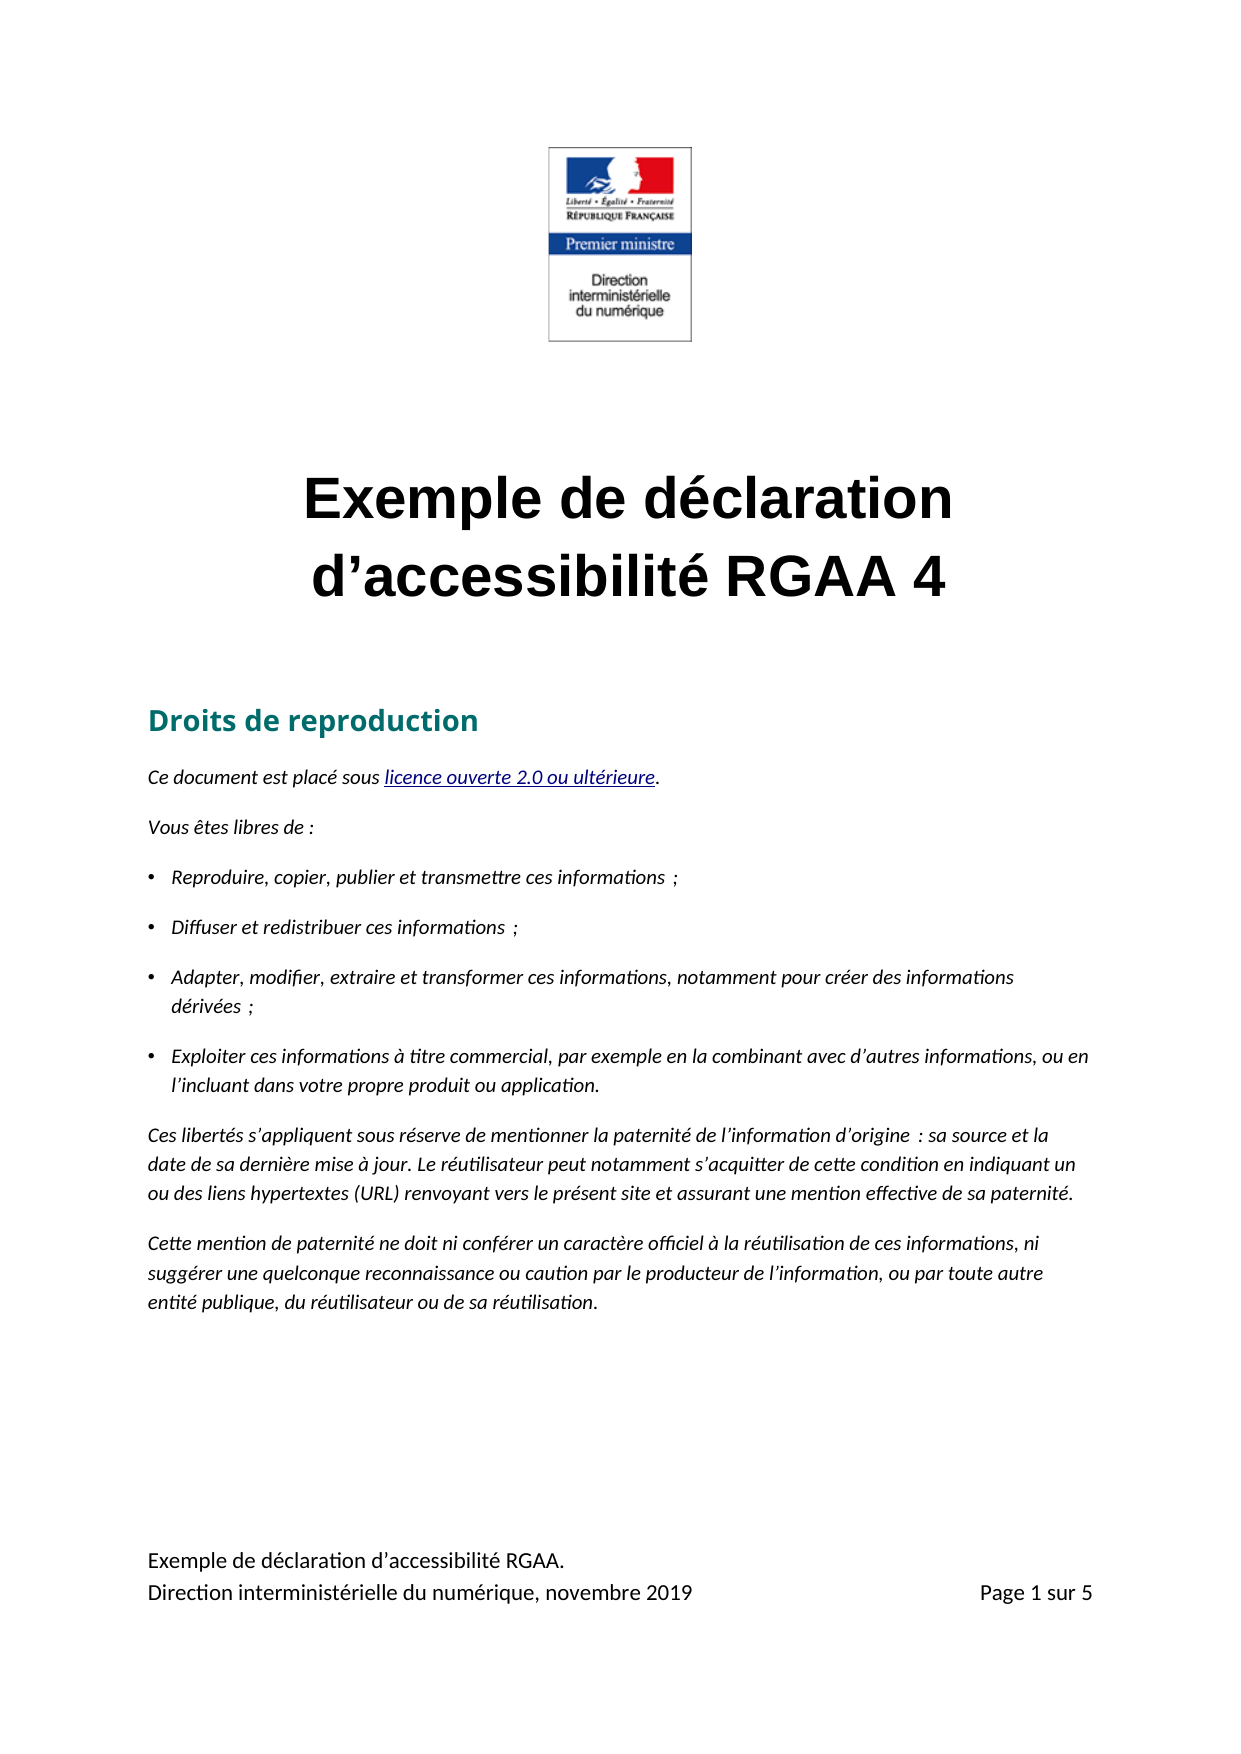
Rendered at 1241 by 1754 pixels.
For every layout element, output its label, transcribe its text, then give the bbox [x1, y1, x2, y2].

list Diffuser et redistribuer ces informations ; [148, 914, 1093, 939]
picture [548, 147, 692, 342]
list Exploiter ces informations à titre commercial, par exemple en la combinant avec d’autres informations, ou en l’incluant dans votre propre produit ou application. [148, 1043, 1093, 1098]
text Ces libertés s’appliquent sous réserve de mentionner la paternité de l’information d’origine : sa source et la date de sa dernière mise à jour. Le réutilisateur peut notamment s’acquitter de cette condition en indiquant un ou des liens hypertextes (URL) renvoyant vers le présent site et assurant une mention effective de sa paternité. [148, 1122, 1093, 1206]
text Cette mention de paternité ne doit ni conférer un caractère officiel à la réutilisation de ces informations, ni suggérer une quelconque reconnaissance ou caution par le producteur de l’information, ou par toute autre entité publique, du réutilisateur ou de sa réutilisation. [148, 1231, 1093, 1314]
text Ce document est placé sous licence ouverte 2.0 ou ultérieure. [148, 764, 1093, 789]
subtitle Droits de reproduction [148, 701, 1093, 740]
list Reproduire, copier, publier et transmettre ces informations ; [148, 864, 1093, 889]
list Adapter, modifier, extraire et transformer ces informations, notamment pour créer des informations dérivées ; [148, 964, 1093, 1018]
text Vous êtes libres de : [148, 814, 1093, 839]
title Exemple de déclaration d’accessibilité RGAA 4 [236, 464, 1022, 608]
